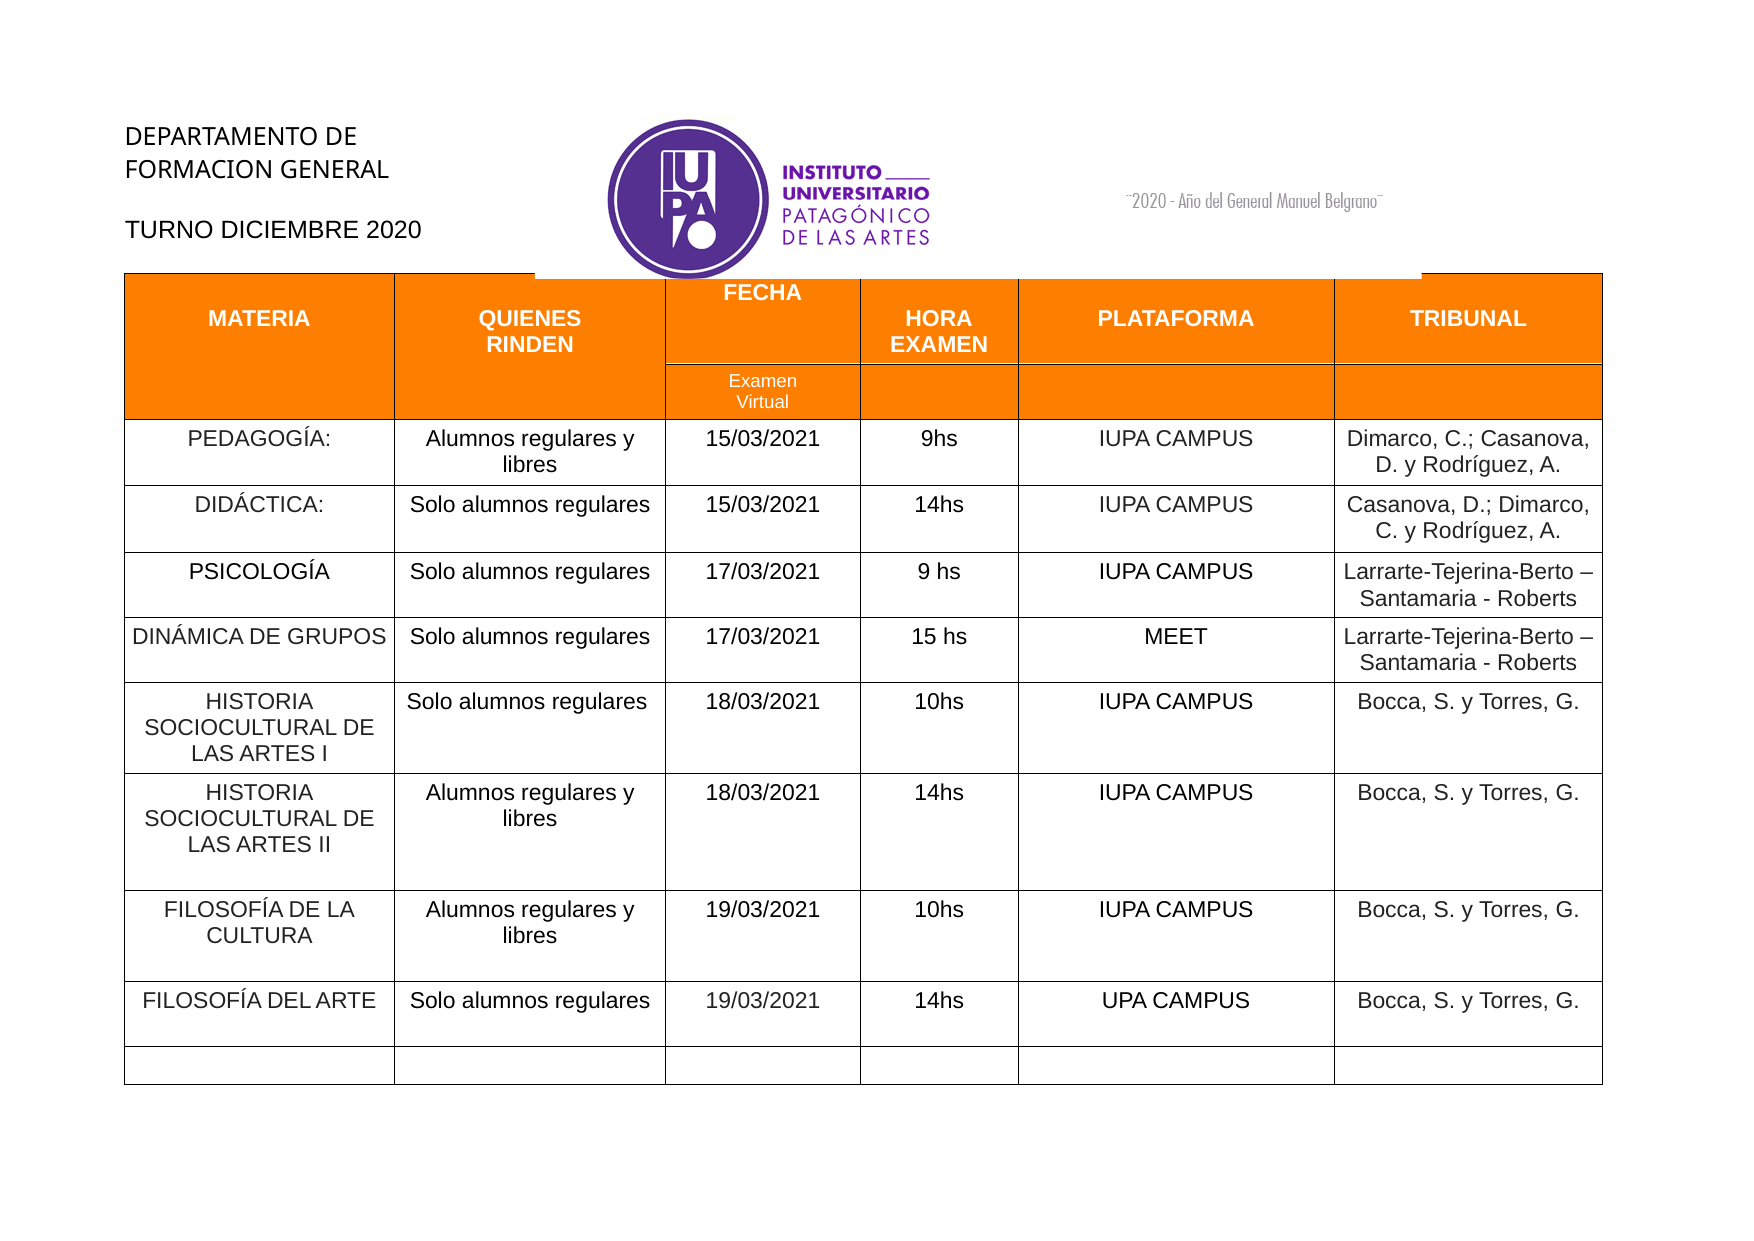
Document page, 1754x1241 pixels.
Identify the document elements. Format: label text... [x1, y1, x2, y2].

table_cell Bocca, S. y Torres, G. [1335, 891, 1602, 981]
table_cell DIDÁCTICA: [125, 486, 394, 552]
table_cell Solo alumnos regulares [395, 618, 665, 681]
table_cell IUPA CAMPUS [1019, 420, 1334, 485]
table_cell MEET [1019, 618, 1334, 681]
table_cell Larrarte-Tejerina-Berto – Santamaria - Roberts [1335, 553, 1602, 617]
table_cell 14hs [861, 774, 1018, 890]
text [1422, 152, 1636, 186]
table_cell 17/03/2021 [666, 553, 860, 617]
table_cell [1335, 365, 1602, 419]
table_cell Solo alumnos regulares [395, 982, 665, 1046]
table_cell 19/03/2021 [666, 891, 860, 981]
table_cell PEDAGOGÍA: [125, 420, 394, 485]
table_cell 9 hs [861, 553, 1018, 617]
table_cell [1335, 1047, 1602, 1084]
table_header PLATAFORMA [1019, 279, 1334, 363]
table_cell IUPA CAMPUS [1019, 891, 1334, 981]
table_cell FILOSOFÍA DE LA CULTURA [125, 891, 394, 981]
table_cell 14hs [861, 982, 1018, 1046]
table_cell Larrarte-Tejerina-Berto – Santamaria - Roberts [1335, 618, 1602, 681]
table_cell Casanova, D.; Dimarco, C. y Rodríguez, A. [1335, 486, 1602, 552]
table_cell [395, 1047, 665, 1084]
table_cell [125, 1047, 394, 1084]
table_cell UPA CAMPUS [1019, 982, 1334, 1046]
table_cell 15/03/2021 [666, 420, 860, 485]
table_cell 18/03/2021 [666, 774, 860, 890]
table_cell [666, 1047, 860, 1084]
table_cell IUPA CAMPUS [1019, 774, 1334, 890]
text DEPARTAMENTO DE [118, 118, 534, 152]
table_cell Bocca, S. y Torres, G. [1335, 683, 1602, 772]
table_cell HISTORIA SOCIOCULTURAL DE LAS ARTES I [125, 683, 394, 772]
table_cell [1019, 365, 1334, 419]
text [1422, 215, 1636, 244]
table_header TRIBUNAL [1335, 274, 1602, 363]
table_cell [861, 1047, 1018, 1084]
text TURNO DICIEMBRE 2020 [118, 215, 534, 244]
table_cell 9hs [861, 420, 1018, 485]
table_cell IUPA CAMPUS [1019, 553, 1334, 617]
table_cell 15/03/2021 [666, 486, 860, 552]
table_cell Bocca, S. y Torres, G. [1335, 774, 1602, 890]
table_header HORA EXAMEN [861, 279, 1018, 363]
text [1422, 118, 1636, 152]
table_cell 17/03/2021 [666, 618, 860, 681]
table_cell FILOSOFÍA DEL ARTE [125, 982, 394, 1046]
table_cell Dimarco, C.; Casanova, D. y Rodríguez, A. [1335, 420, 1602, 485]
table_cell Solo alumnos regulares [395, 486, 665, 552]
table_cell IUPA CAMPUS [1019, 683, 1334, 772]
table_cell 19/03/2021 [666, 982, 860, 1046]
text FORMACION GENERAL [118, 152, 534, 186]
table_cell [1019, 1047, 1334, 1084]
table_header MATERIA [125, 274, 394, 419]
table_header FECHA [666, 279, 860, 363]
table_cell 10hs [861, 683, 1018, 772]
table_cell Alumnos regulares y libres [395, 420, 665, 485]
table_cell HISTORIA SOCIOCULTURAL DE LAS ARTES II [125, 774, 394, 890]
table_cell Solo alumnos regulares [395, 553, 665, 617]
table_cell 15 hs [861, 618, 1018, 681]
table_cell 14hs [861, 486, 1018, 552]
table_cell 18/03/2021 [666, 683, 860, 772]
table_cell Bocca, S. y Torres, G. [1335, 982, 1602, 1046]
table_cell Alumnos regulares y libres [395, 774, 665, 890]
table_cell PSICOLOGÍA [125, 553, 394, 617]
table_cell Alumnos regulares y libres [395, 891, 665, 981]
table_cell [861, 365, 1018, 419]
table_cell Examen Virtual [666, 365, 860, 419]
table_cell Solo alumnos regulares [395, 683, 665, 772]
table_cell DINÁMICA DE GRUPOS [125, 618, 394, 681]
table_cell 10hs [861, 891, 1018, 981]
table_cell IUPA CAMPUS [1019, 486, 1334, 552]
table_header QUIENES RINDEN [395, 274, 665, 419]
